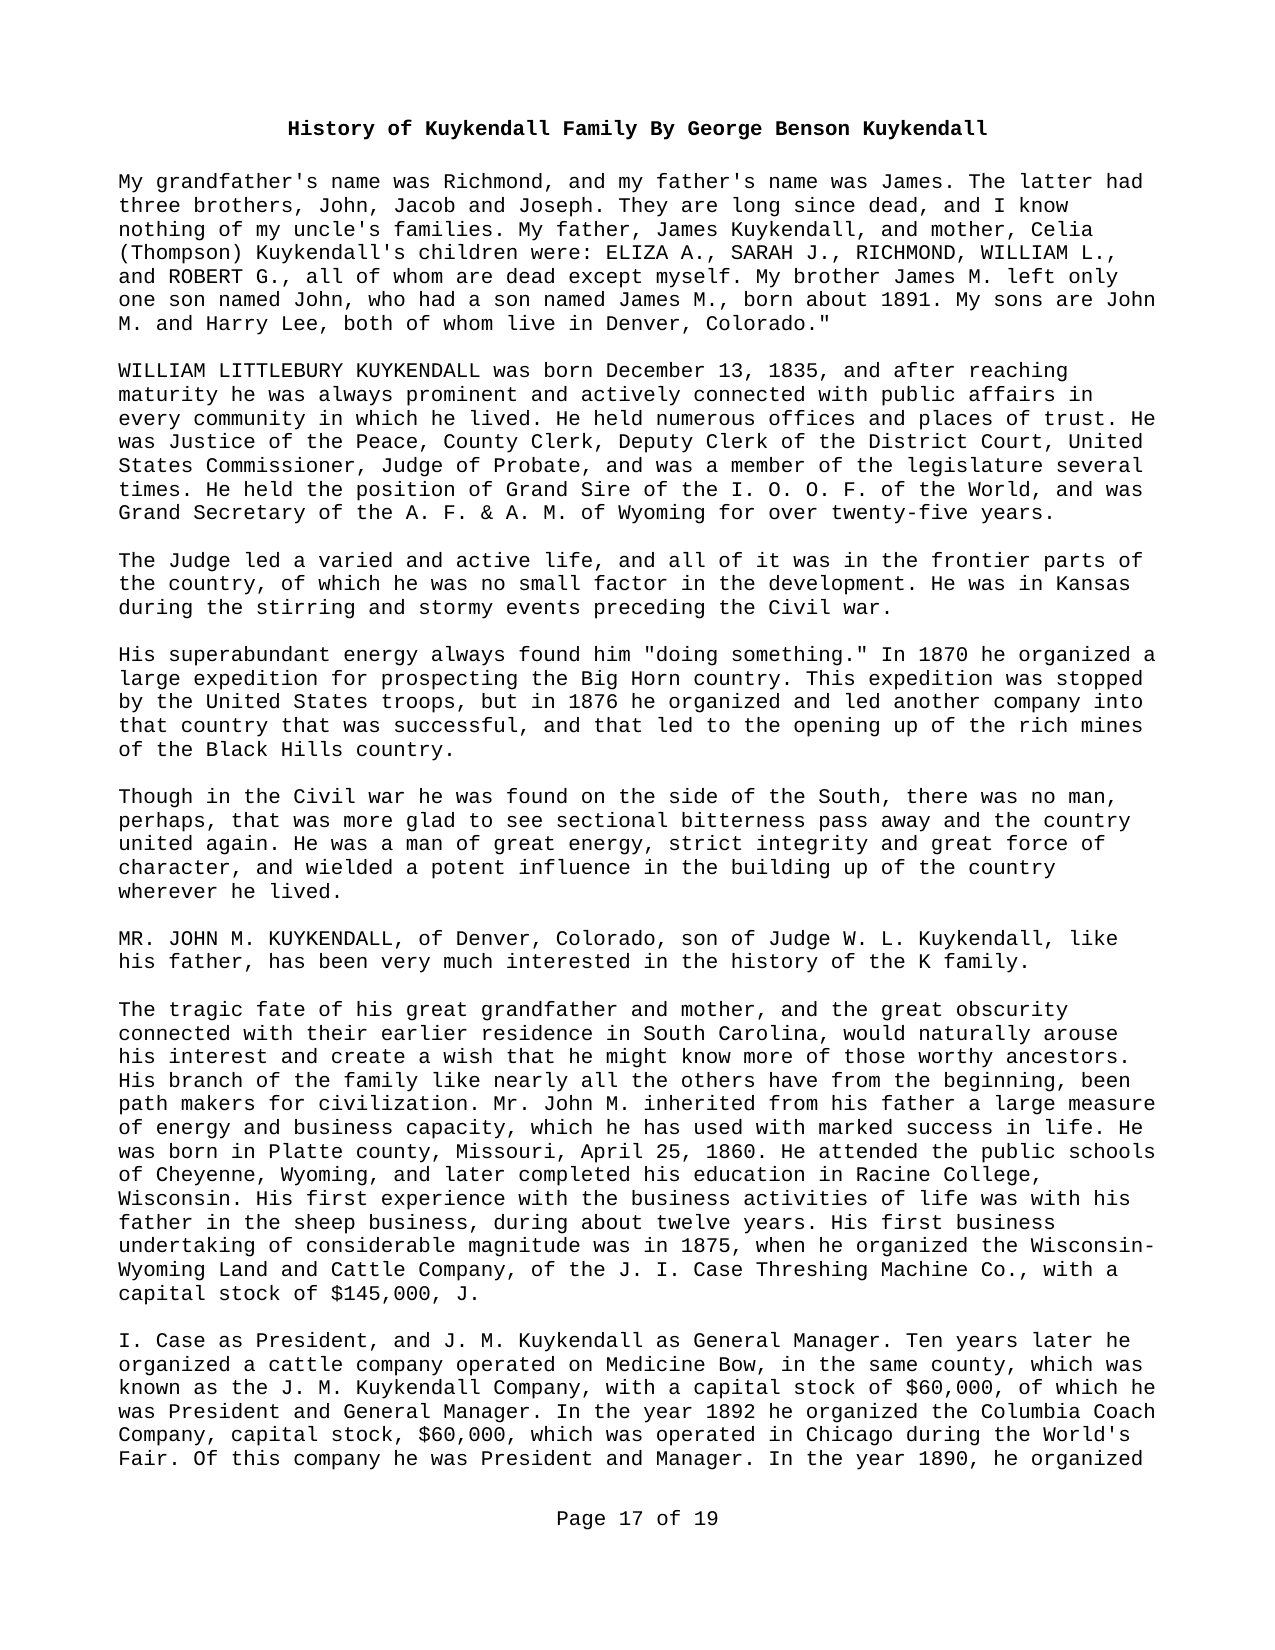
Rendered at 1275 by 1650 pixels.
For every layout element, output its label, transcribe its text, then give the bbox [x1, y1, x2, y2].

text The Judge led a varied and active life, and all of it was in the frontier parts of the country, of which he was no small factor in the development. He was in Kansas during the stirring and stormy events preceding the Civil war. [118, 549, 1157, 621]
text I. Case as President, and J. M. Kuykendall as General Manager. Ten years later he organized a cattle company operated on Medicine Bow, in the same county, which was known as the J. M. Kuykendall Company, with a capital stock of $60,000, of which he was President and General Manager. In the year 1892 he organized the Columbia Coach Company, capital stock, $60,000, which was operated in Chicago during the World's Fair. Of this company he was President and Manager. In the year 1890, he organized [118, 1330, 1157, 1472]
text Though in the Civil war he was found on the side of the South, there was no man, perhaps, that was more glad to see sectional bitterness pass away and the country united again. He was a man of great energy, strict integrity and great force of character, and wielded a potent influence in the building up of the country wherever he lived. [118, 786, 1157, 904]
text His superabundant energy always found him "doing something." In 1870 he organized a large expedition for prospecting the Big Horn country. This expedition was stopped by the United States troops, but in 1876 he organized and led another company into that country that was successful, and that led to the opening up of the rich mines of the Black Hills country. [118, 644, 1157, 762]
text My grandfather's name was Richmond, and my father's name was James. The latter had three brothers, John, Jacob and Joseph. They are long since dead, and I know nothing of my uncle's families. My father, James Kuykendall, and mother, Celia (Thompson) Kuykendall's children were: ELIZA A., SARAH J., RICHMOND, WILLIAM L., and ROBERT G., all of whom are dead except myself. My brother James M. left only one son named John, who had a son named James M., born about 1891. My sons are John M. and Harry Lee, both of whom live in Denver, Colorado." [118, 171, 1157, 337]
text The tragic fate of his great grandfather and mother, and the great obscurity connected with their earlier residence in South Carolina, would naturally arouse his interest and create a wish that he might know more of those worthy ancestors. His branch of the family like nearly all the others have from the beginning, been path makers for civilization. Mr. John M. inherited from his father a large measure of energy and business capacity, which he has used with marked success in life. He was born in Platte county, Missouri, April 25, 1860. He attended the public schools of Cheyenne, Wyoming, and later completed his education in Racine College, Wisconsin. His first experience with the business activities of life was with his father in the sheep business, during about twelve years. His first business undertaking of considerable magnitude was in 1875, when he organized the Wisconsin-Wyoming Land and Cattle Company, of the J. I. Case Threshing Machine Co., with a capital stock of $145,000, J. [118, 999, 1157, 1306]
text WILLIAM LITTLEBURY KUYKENDALL was born December 13, 1835, and after reaching maturity he was always prominent and actively connected with public affairs in every community in which he lived. He held numerous offices and places of trust. He was Justice of the Peace, County Clerk, Deputy Clerk of the District Court, United States Commissioner, Judge of Probate, and was a member of the legislature several times. He held the position of Grand Sire of the I. O. O. F. of the World, and was Grand Secretary of the A. F. & A. M. of Wyoming for over twenty-five years. [118, 360, 1157, 526]
text MR. JOHN M. KUYKENDALL, of Denver, Colorado, son of Judge W. L. Kuykendall, like his father, has been very much interested in the history of the K family. [118, 928, 1157, 975]
